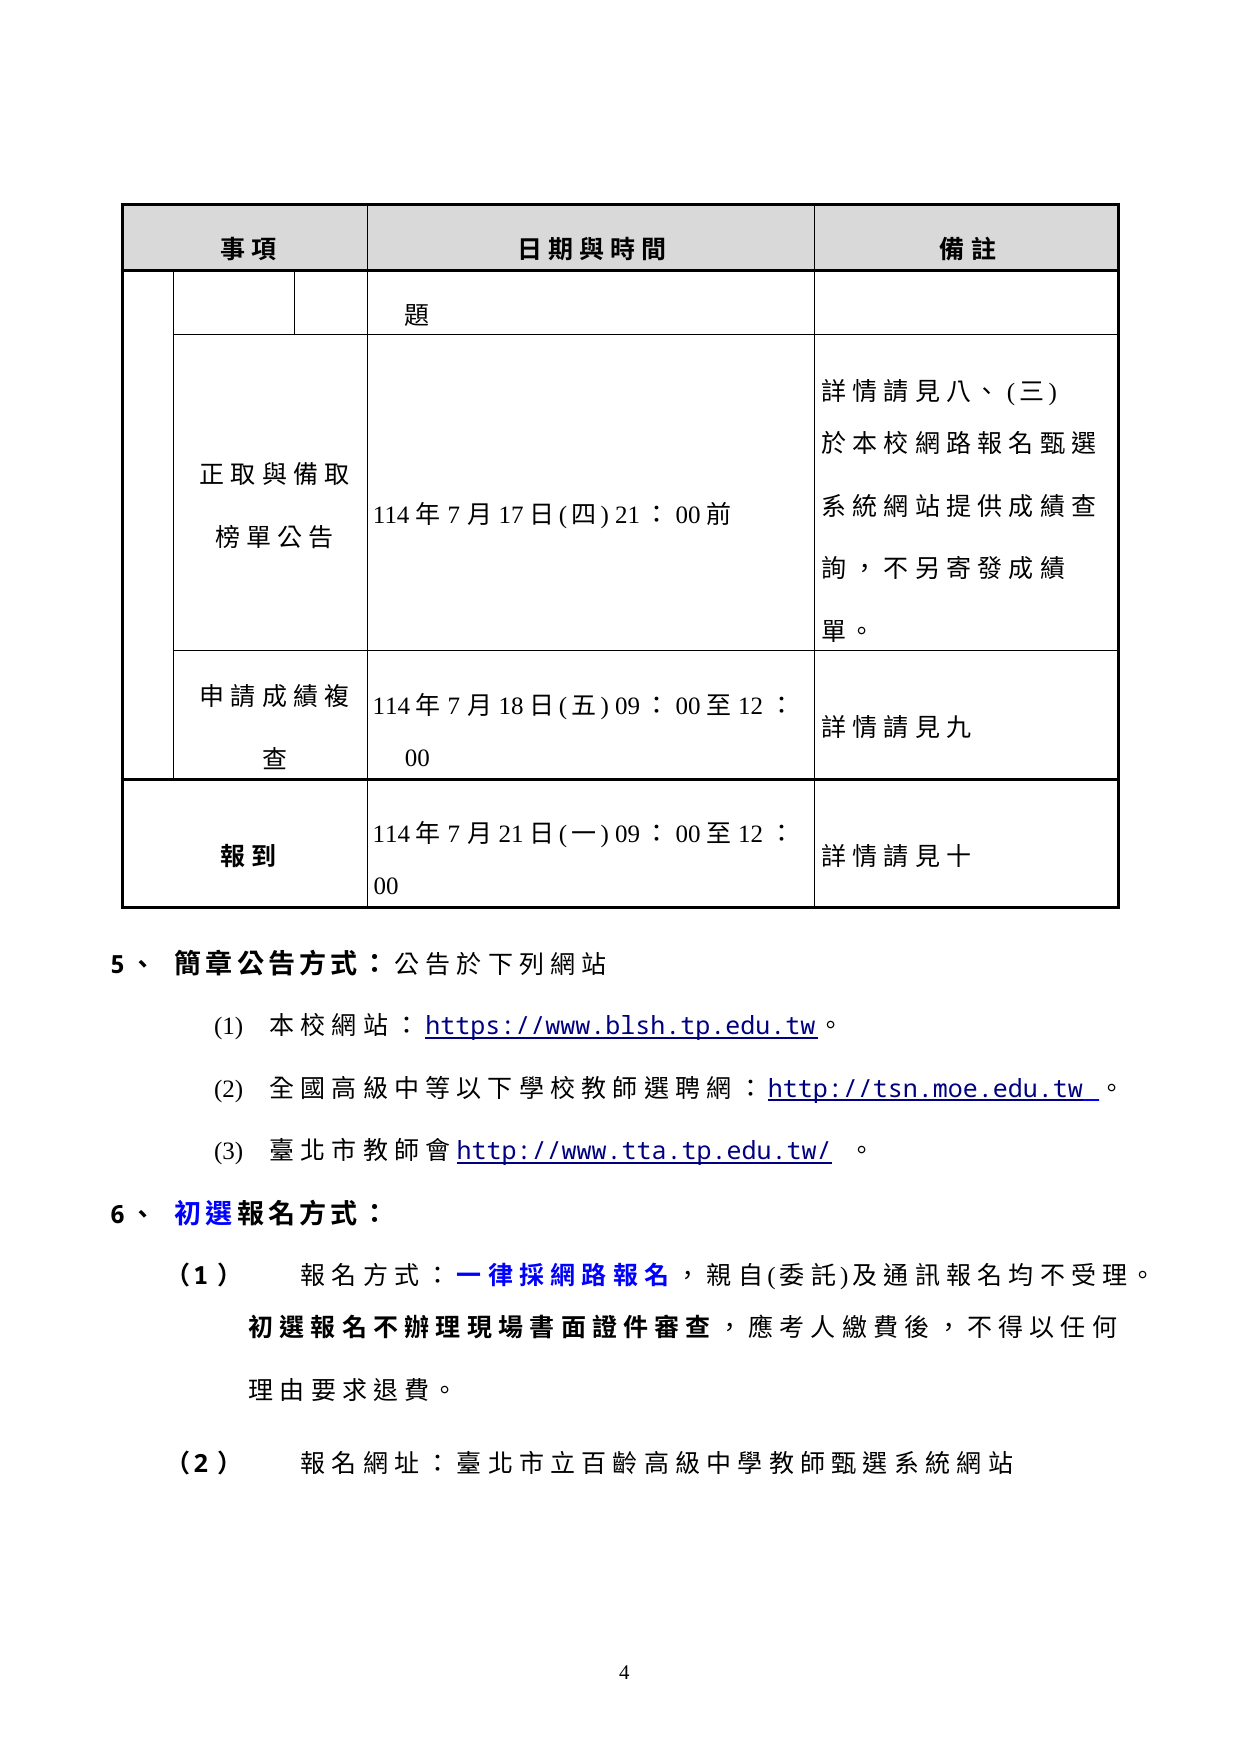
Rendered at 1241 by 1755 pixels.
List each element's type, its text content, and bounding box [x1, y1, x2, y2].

table_cell 詳情請見十 [815, 781, 1117, 906]
table_cell 題 [368, 272, 814, 334]
table_cell 報到 [124, 781, 367, 906]
table_header 事項 [124, 206, 367, 269]
table_cell 正取與備取 榜單公告 [174, 335, 367, 650]
table_cell [124, 272, 173, 778]
table_cell 詳情請見八、(三) 於本校網路報名甄選系統網站提供成績查詢，不另寄發成績單。 [815, 335, 1117, 650]
table_header 日期與時間 [368, 206, 814, 269]
list 初選報名方式： [110, 1159, 1131, 1222]
table_cell [815, 272, 1117, 334]
list 本校網站：https://www.blsh.tp.edu.tw。 [213, 972, 1131, 1034]
table_header 備註 [815, 206, 1117, 269]
list 全國高級中等以下學校教師選聘網：http://tsn.moe.edu.tw 。 [213, 1034, 1131, 1097]
list 報名網址：臺北市立百齡高級中學教師甄選系統網站 [155, 1409, 1131, 1472]
table_cell [295, 272, 367, 334]
list 簡章公告方式：公告於下列網站 [110, 909, 1131, 972]
table_cell [174, 272, 294, 334]
table_cell 114年7月17日(四) 21：00前 [368, 335, 814, 650]
list 報名方式：一律採網路報名，親自(委託)及通訊報名均不受理。初選報名不辦理現場書面證件審查，應考人繳費後，不得以任何理由要求退費。 [155, 1222, 1131, 1409]
list 臺北市教師會http://www.tta.tp.edu.tw/ 。 [213, 1097, 1131, 1159]
table_cell 114年7月18日(五) 09：00至12：00 [368, 651, 814, 778]
table_cell 114年7月21日(一) 09：00至12：00 [368, 781, 814, 906]
table_cell 申請成績複查 [174, 651, 367, 778]
table_cell 詳情請見九 [815, 651, 1117, 778]
